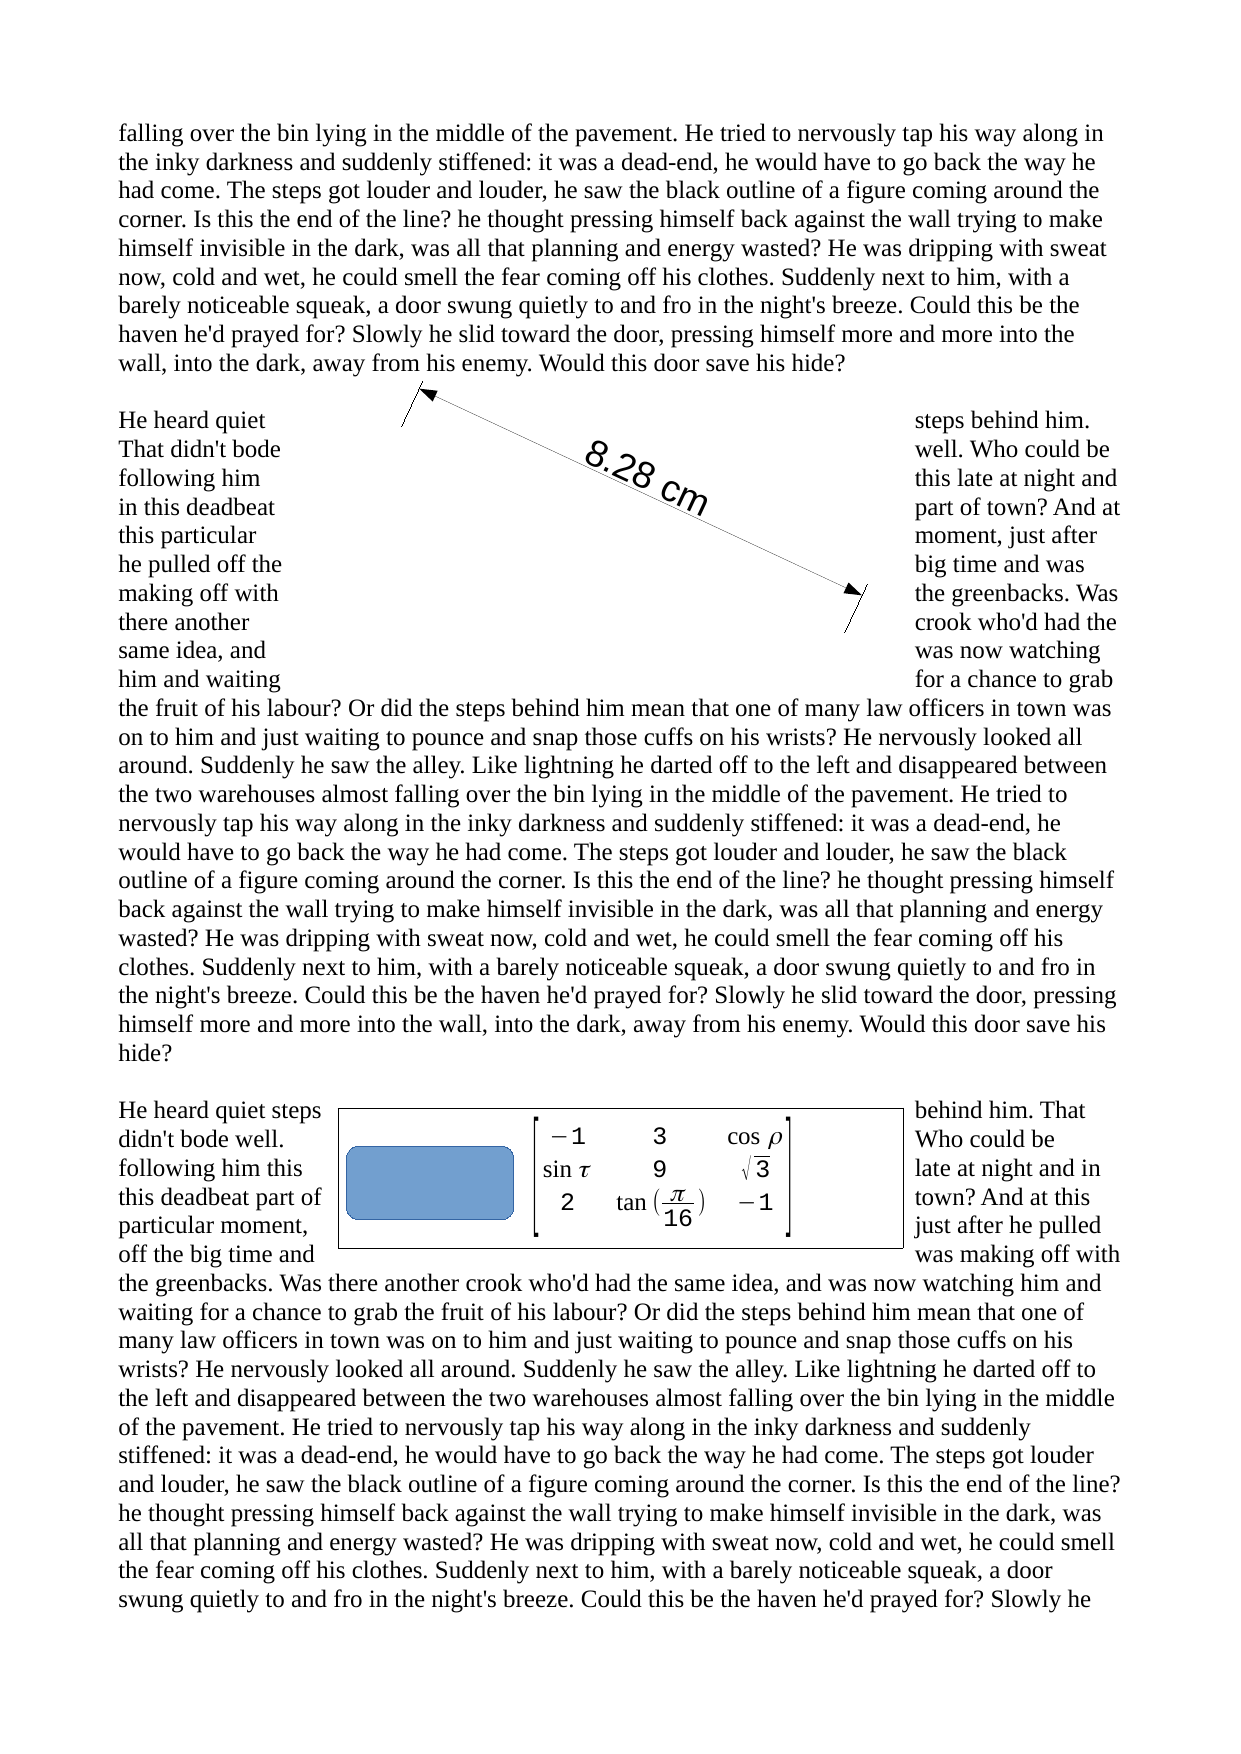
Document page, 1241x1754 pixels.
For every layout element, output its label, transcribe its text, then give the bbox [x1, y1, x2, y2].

text He heard quiet [118, 406, 285, 434]
text That didn't bode well. Who could be following him this late at night and in this deadbeat part of town? And at this particular moment, just after he pulled off the big time and was making off with the greenbacks. Was there another crook who'd had the same idea, and was now watching him and waiting for a chance to grab the fruit of his labour? Or did the steps behind him mean that one of many law officers in town was on to him and just waiting to pounce and snap those cuffs on his wrists? He nervously looked all around. Suddenly he saw the alley. Like lightning he darted off to the left and disappeared between the two warehouses almost falling over the bin lying in the middle of the pavement. He tried to nervously tap his way along in the inky darkness and suddenly stiffened: it was a dead-end, he would have to go back the way he had come. The steps got louder and louder, he saw the black outline of a figure coming around the corner. Is this the end of the line? he thought pressing himself back against the wall trying to make himself invisible in the dark, was all that planning and energy wasted? He was dripping with sweat now, cold and wet, he could smell the fear coming off his clothes. Suddenly next to him, with a barely noticeable squeak, a door swung quietly to and fro in the night's breeze. Could this be the haven he'd prayed for? Slowly he slid toward the door, pressing himself more and more into the wall, into the dark, away from his enemy. Would this door save his hide? [118, 434, 1122, 1067]
text falling over the bin lying in the middle of the pavement. He tried to nervously tap his way along in the inky darkness and suddenly stiffened: it was a dead-end, he would have to go back the way he had come. The steps got louder and louder, he saw the black outline of a figure coming around the corner. Is this the end of the line? he thought pressing himself back against the wall trying to make himself invisible in the dark, was all that planning and energy wasted? He was dripping with sweat now, cold and wet, he could smell the fear coming off his clothes. Suddenly next to him, with a barely noticeable squeak, a door swung quietly to and fro in the night's breeze. Could this be the haven he'd prayed for? Slowly he slid toward the door, pressing himself more and more into the wall, into the dark, away from his enemy. Would this door save his hide? [118, 118, 1122, 377]
text steps behind him. [914, 406, 1122, 434]
text He heard quiet steps behind him. That didn't bode well. Who could be following him this late at night and in this deadbeat part of town? And at this particular moment, just after he pulled off the big time and was making off with the greenbacks. Was there another crook who'd had the same idea, and was now watching him and waiting for a chance to grab the fruit of his labour? Or did the steps behind him mean that one of many law officers in town was on to him and just waiting to pounce and snap those cuffs on his wrists? He nervously looked all around. Suddenly he saw the alley. Like lightning he darted off to the left and disappeared between the two warehouses almost falling over the bin lying in the middle of the pavement. He tried to nervously tap his way along in the inky darkness and suddenly stiffened: it was a dead-end, he would have to go back the way he had come. The steps got louder and louder, he saw the black outline of a figure coming around the corner. Is this the end of the line? he thought pressing himself back against the wall trying to make himself invisible in the dark, was all that planning and energy wasted? He was dripping with sweat now, cold and wet, he could smell the fear coming off his clothes. Suddenly next to him, with a barely noticeable squeak, a door swung quietly to and fro in the night's breeze. Could this be the haven he'd prayed for? Slowly he slid toward the door, pressing himself more and more into the wall, into the dark, away from his enemy. [118, 1096, 1122, 1613]
